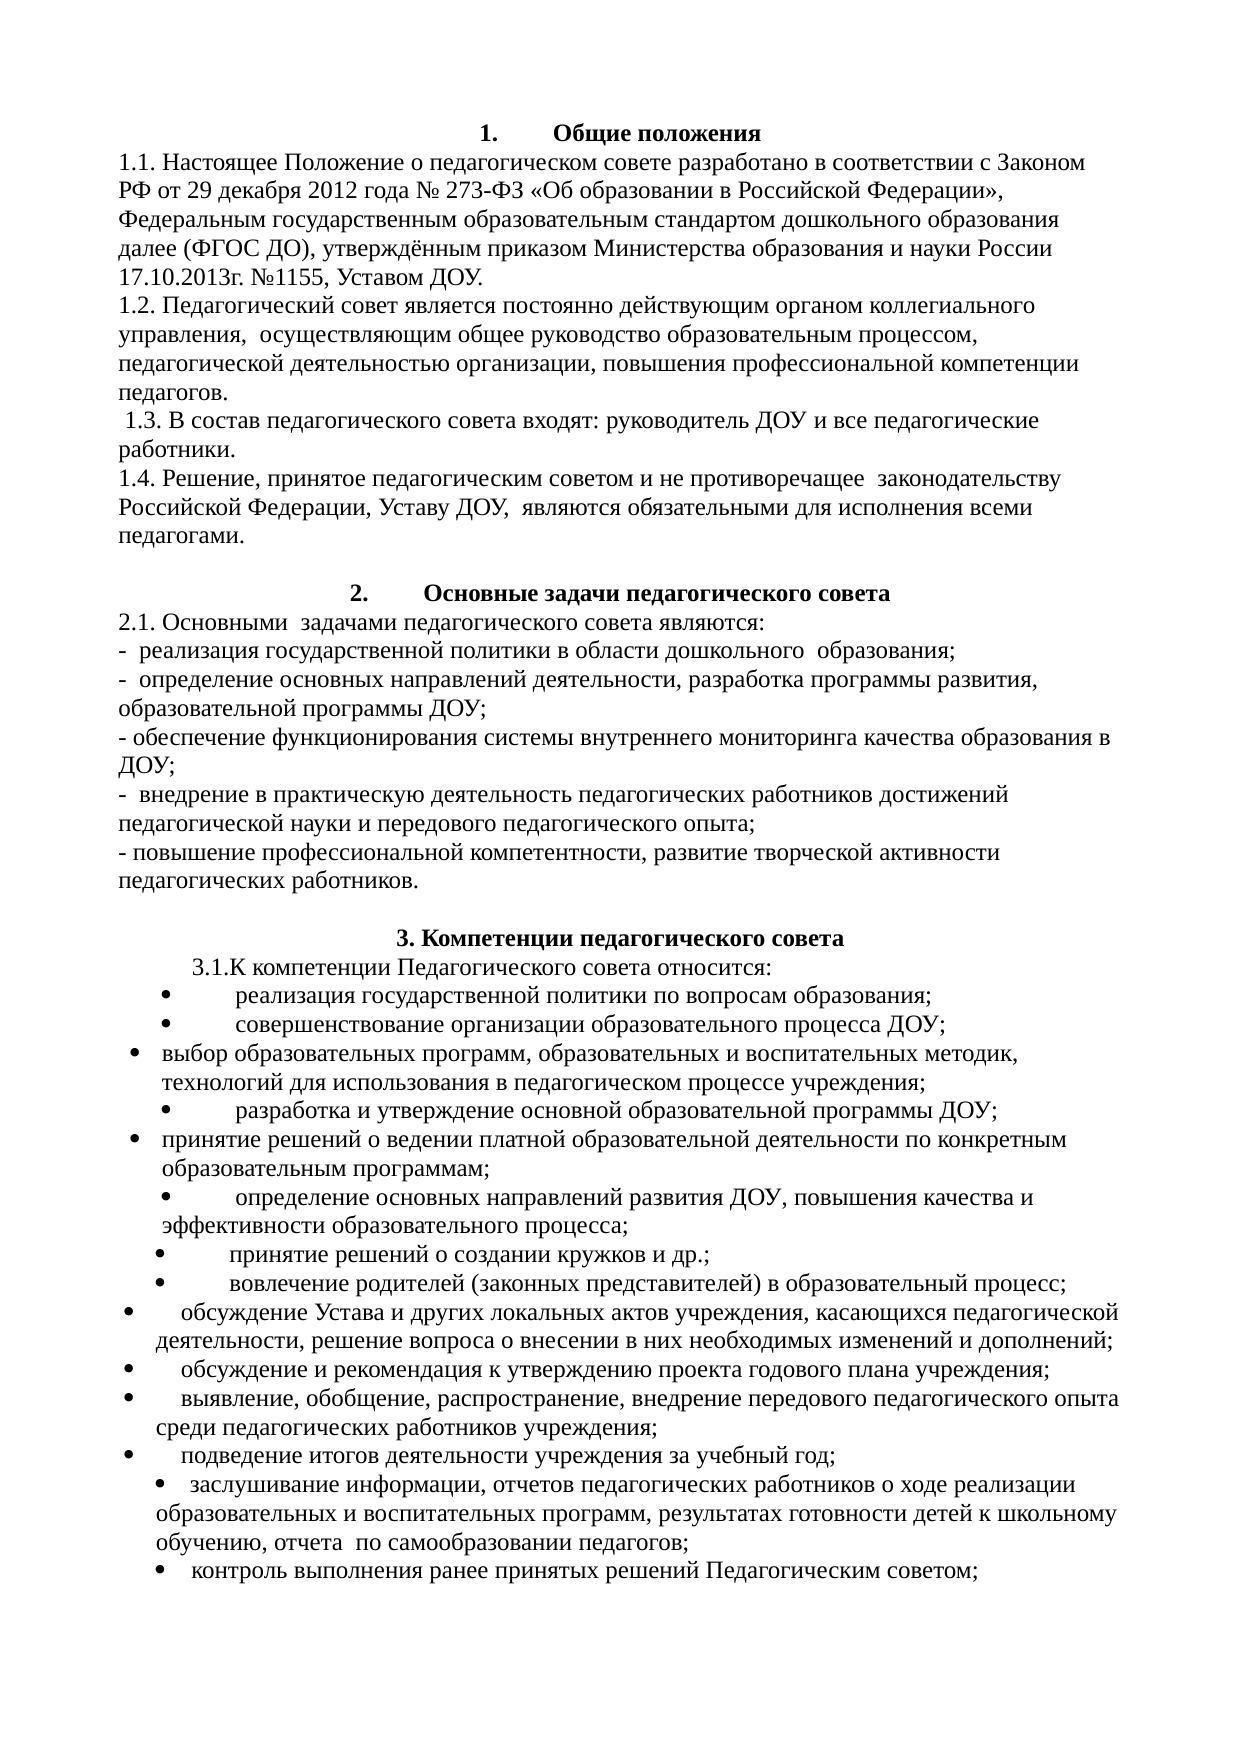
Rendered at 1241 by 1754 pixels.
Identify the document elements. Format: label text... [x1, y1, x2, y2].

list разработка и утверждение основной образовательной программы ДОУ; [162, 1096, 1122, 1124]
text Федеральным государственным образовательным стандартом дошкольного образования [118, 204, 1122, 233]
list заслушивание информации, отчетов педагогических работников о ходе реализации образовательных и воспитательных программ, результатах готовности детей к школьному обучению, отчета по самообразовании педагогов; [156, 1469, 1122, 1556]
list - повышение профессиональной компетентности, развитие творческой активности педагогических работников. [118, 837, 1122, 894]
list принятие решений о создании кружков и др.; [156, 1239, 1122, 1268]
list 2.1. Основными задачами педагогического совета являются: [118, 607, 1122, 636]
list реализация государственной политики по вопросам образования; [162, 981, 1122, 1009]
text 17.10.2013г. №1155, Уставом ДОУ. [118, 262, 1122, 291]
list - реализация государственной политики в области дошкольного образования; [118, 636, 1122, 664]
list определение основных направлений развития ДОУ, повышения качества и эффективности образовательного процесса; [162, 1182, 1122, 1239]
list выбор образовательных программ, образовательных и воспитательных методик, технологий для использования в педагогическом процессе учреждения; [130, 1038, 1122, 1096]
list совершенствование организации образовательного процесса ДОУ; [162, 1009, 1122, 1038]
list Основные задачи педагогического совета [118, 578, 1122, 607]
text 1.2. Педагогический совет является постоянно действующим органом коллегиального управления, осуществляющим общее руководство образовательным процессом, педагогической деятельностью организации, повышения профессиональной компетенции педагогов. [118, 291, 1122, 406]
list выявление, обобщение, распространение, внедрение передового педагогического опыта среди педагогических работников учреждения; [124, 1383, 1122, 1441]
list 3. Компетенции педагогического совета [118, 923, 1122, 952]
list обсуждение и рекомендация к утверждению проекта годового плана учреждения; [124, 1354, 1122, 1383]
list вовлечение родителей (законных представителей) в образовательный процесс; [156, 1268, 1122, 1297]
list принятие решений о ведении платной образовательной деятельности по конкретным образовательным программам; [130, 1124, 1122, 1182]
text 1.3. В состав педагогического совета входят: руководитель ДОУ и все педагогические работники. [118, 406, 1122, 463]
list - внедрение в практическую деятельность педагогических работников достижений педагогической науки и передового педагогического опыта; [118, 779, 1122, 837]
text 1.4. Решение, принятое педагогическим советом и не противоречащее законодательству Российской Федерации, Уставу ДОУ, являются обязательными для исполнения всеми педагогами. [118, 463, 1122, 549]
list контроль выполнения ранее принятых решений Педагогическим советом; [156, 1556, 1122, 1584]
list - определение основных направлений деятельности, разработка программы развития, образовательной программы ДОУ; [118, 664, 1122, 722]
list подведение итогов деятельности учреждения за учебный год; [124, 1441, 1122, 1469]
text далее (ФГОС ДО), утверждённым приказом Министерства образования и науки России [118, 233, 1122, 262]
list - обеспечение функционирования системы внутреннего мониторинга качества образования в ДОУ; [118, 722, 1122, 779]
list обсуждение Устава и других локальных актов учреждения, касающихся педагогической деятельности, решение вопроса о внесении в них необходимых изменений и дополнений; [124, 1297, 1122, 1354]
text 3.1.К компетенции Педагогического совета относится: [118, 952, 1122, 981]
text 1.1. Настоящее Положение о педагогическом совете разработано в соответствии с Законом РФ от 29 декабря 2012 года № 273-ФЗ «Об образовании в Российской Федерации», [118, 147, 1122, 204]
list Общие положения [118, 118, 1122, 147]
